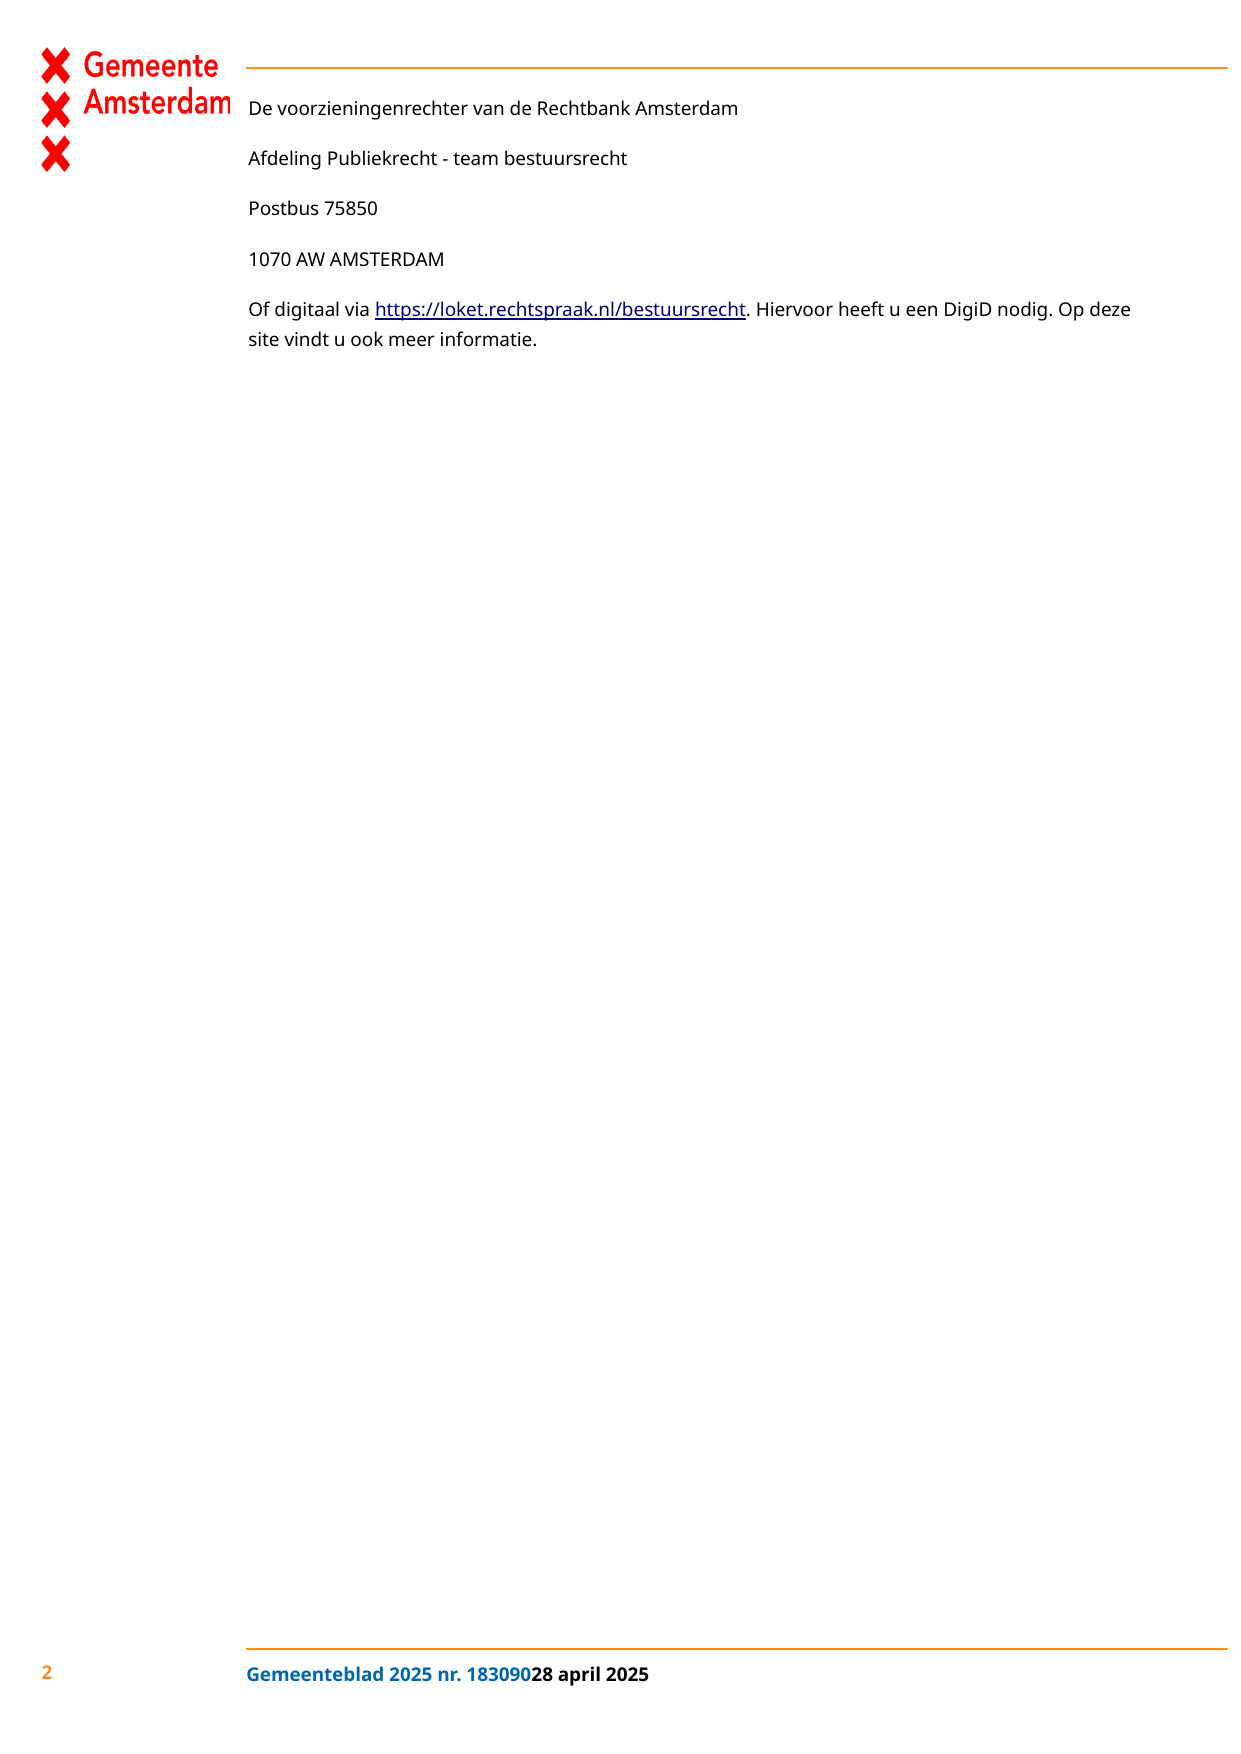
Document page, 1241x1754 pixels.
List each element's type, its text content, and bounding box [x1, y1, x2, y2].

picture [41, 47, 231, 172]
text Of digitaal via https://loket.rechtspraak.nl/bestuursrecht. Hiervoor heeft u een DigiD nodig. Op deze site vindt u ook meer informatie. [248, 296, 1152, 352]
text 1070 AW AMSTERDAM [248, 246, 1152, 272]
text Afdeling Publiekrecht - team bestuursrecht [248, 145, 1152, 171]
text Postbus 75850 [248, 196, 1152, 221]
text De voorzieningenrechter van de Rechtbank Amsterdam [248, 95, 1152, 121]
